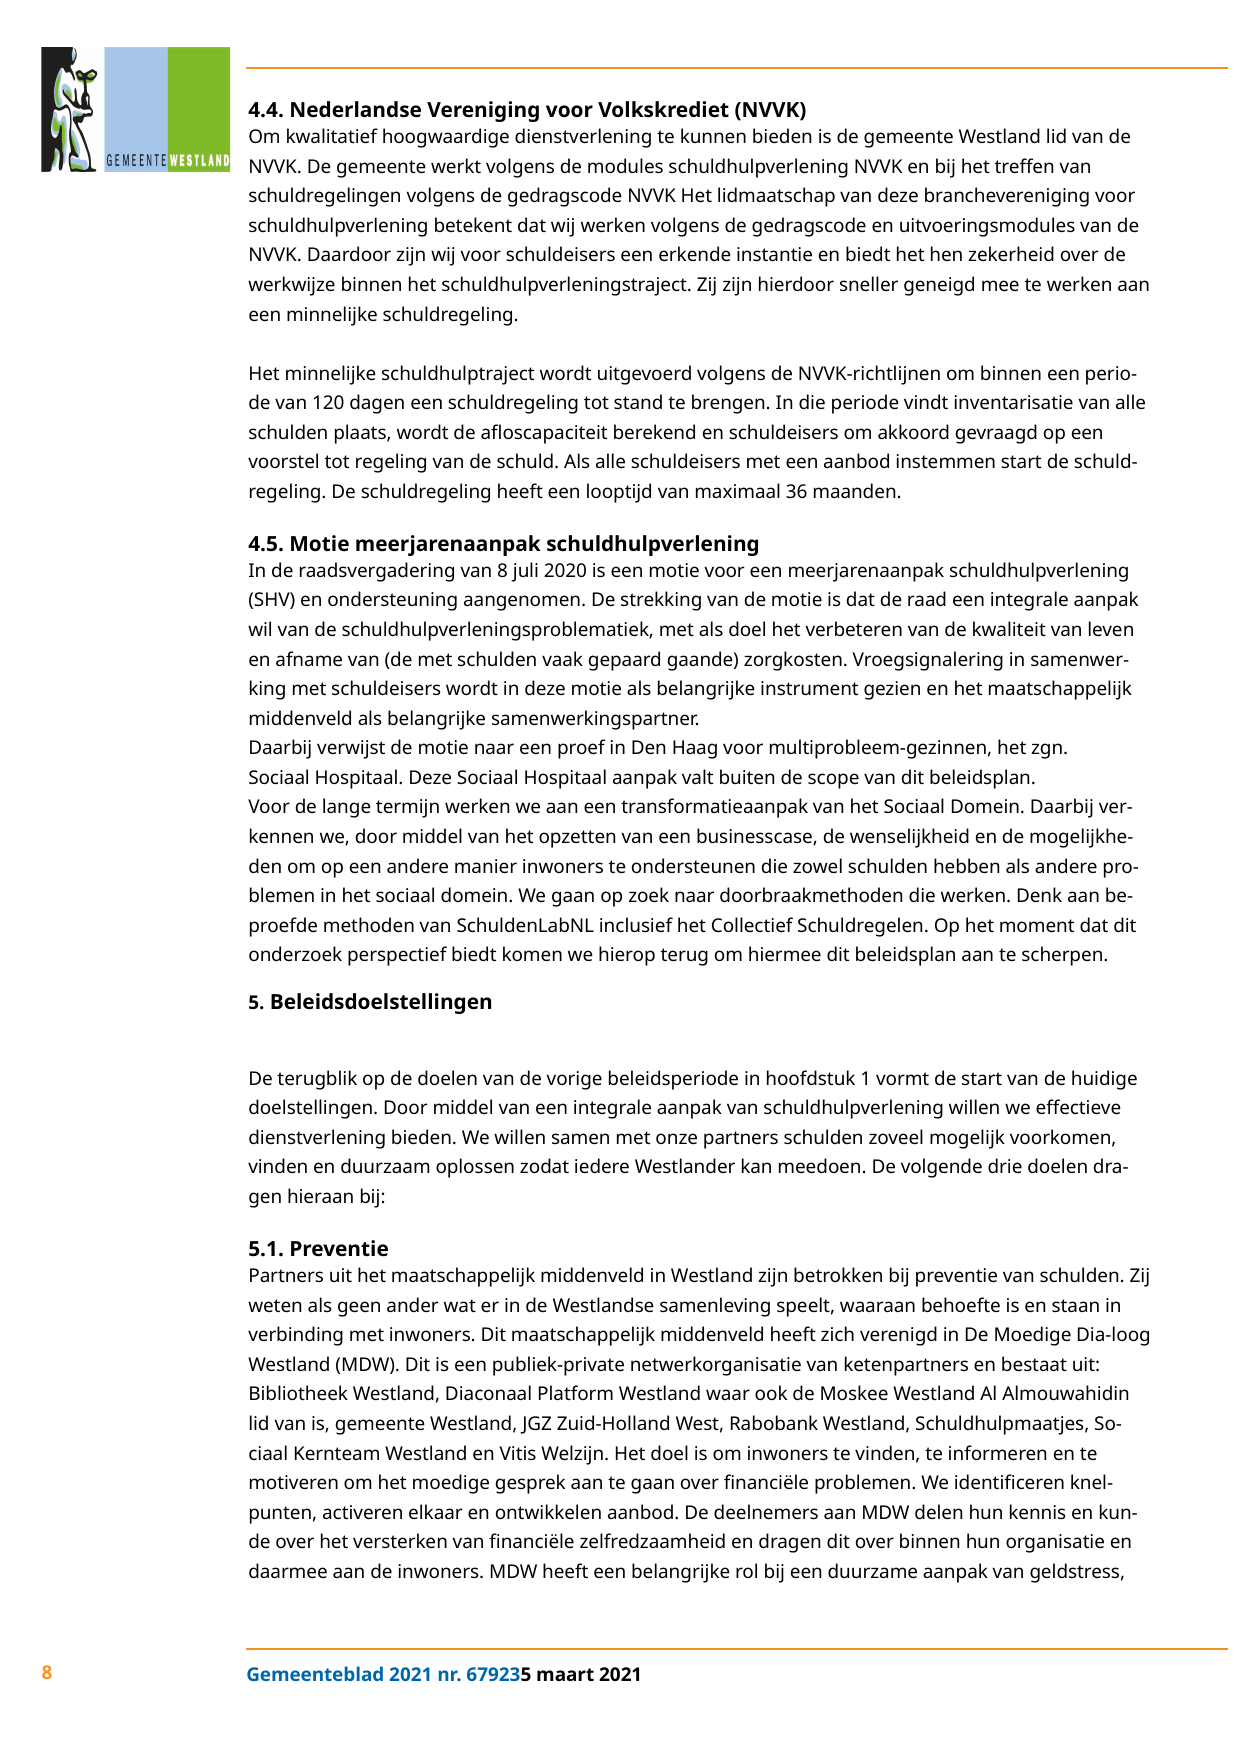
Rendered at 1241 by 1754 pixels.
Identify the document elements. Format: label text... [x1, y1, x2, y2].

text 4.4. Nederlandse Vereniging voor Volkskrediet (NVVK) [248, 95, 1152, 123]
picture [41, 47, 231, 172]
text 5. Beleidsdoelstellingen [248, 987, 1152, 1016]
text Om kwalitatief hoogwaardige dienstverlening te kunnen bieden is de gemeente Westland lid van de NVVK. De gemeente werkt volgens de modules schuldhulpverlening NVVK en bij het treffen van schuldregelingen volgens de gedragscode NVVK Het lidmaatschap van deze branchevereniging voor schuldhulpverlening betekent dat wij werken volgens de gedragscode en uitvoeringsmodules van de NVVK. Daardoor zijn wij voor schuldeisers een erkende instantie en biedt het hen zekerheid over de werkwijze binnen het schuldhulpverleningstraject. Zij zijn hierdoor sneller geneigd mee te werken aan een minnelijke schuldregeling. [248, 123, 1152, 326]
text Partners uit het maatschappelijk middenveld in Westland zijn betrokken bij preventie van schulden. Zij weten als geen ander wat er in de Westlandse samenleving speelt, waaraan behoefte is en staan in verbinding met inwoners. Dit maatschappelijk middenveld heeft zich verenigd in De Moedige Dia-loog Westland (MDW). Dit is een publiek-private netwerkorganisatie van ketenpartners en bestaat uit: Bibliotheek Westland, Diaconaal Platform Westland waar ook de Moskee Westland Al Almouwahidin lid van is, gemeente Westland, JGZ Zuid-Holland West, Rabobank Westland, Schuldhulpmaatjes, So-ciaal Kernteam Westland en Vitis Welzijn. Het doel is om inwoners te vinden, te informeren en te motiveren om het moedige gesprek aan te gaan over financiële problemen. We identificeren knel-punten, activeren elkaar en ontwikkelen aanbod. De deelnemers aan MDW delen hun kennis en kun-de over het versterken van financiële zelfredzaamheid en dragen dit over binnen hun organisatie en daarmee aan de inwoners. MDW heeft een belangrijke rol bij een duurzame aanpak van geldstress, [248, 1262, 1152, 1584]
text Sociaal Hospitaal. Deze Sociaal Hospitaal aanpak valt buiten de scope van dit beleidsplan. [248, 764, 1152, 790]
text 4.5. Motie meerjarenaanpak schuldhulpverlening [248, 529, 1152, 557]
text Het minnelijke schuldhulptraject wordt uitgevoerd volgens de NVVK-richtlijnen om binnen een perio-de van 120 dagen een schuldregeling tot stand te brengen. In die periode vindt inventarisatie van alle schulden plaats, wordt de afloscapaciteit berekend en schuldeisers om akkoord gevraagd op een voorstel tot regeling van de schuld. Als alle schuldeisers met een aanbod instemmen start de schuld-regeling. De schuldregeling heeft een looptijd van maximaal 36 maanden. [248, 360, 1152, 504]
text Daarbij verwijst de motie naar een proef in Den Haag voor multiprobleem-gezinnen, het zgn. [248, 734, 1152, 760]
text De terugblik op de doelen van de vorige beleidsperiode in hoofdstuk 1 vormt de start van de huidige doelstellingen. Door middel van een integrale aanpak van schuldhulpverlening willen we effectieve dienstverlening bieden. We willen samen met onze partners schulden zoveel mogelijk voorkomen, vinden en duurzaam oplossen zodat iedere Westlander kan meedoen. De volgende drie doelen dra-gen hieraan bij: [248, 1065, 1152, 1209]
text In de raadsvergadering van 8 juli 2020 is een motie voor een meerjarenaanpak schuldhulpverlening (SHV) en ondersteuning aangenomen. De strekking van de motie is dat de raad een integrale aanpak wil van de schuldhulpverleningsproblematiek, met als doel het verbeteren van de kwaliteit van leven en afname van (de met schulden vaak gepaard gaande) zorgkosten. Vroegsignalering in samenwer-king met schuldeisers wordt in deze motie als belangrijke instrument gezien en het maatschappelijk middenveld als belangrijke samenwerkingspartner. [248, 557, 1152, 731]
text Voor de lange termijn werken we aan een transformatieaanpak van het Sociaal Domein. Daarbij ver-kennen we, door middel van het opzetten van een businesscase, de wenselijkheid en de mogelijkhe-den om op een andere manier inwoners te ondersteunen die zowel schulden hebben als andere pro-blemen in het sociaal domein. We gaan op zoek naar doorbraakmethoden die werken. Denk aan be-proefde methoden van SchuldenLabNL inclusief het Collectief Schuldregelen. Op het moment dat dit onderzoek perspectief biedt komen we hierop terug om hiermee dit beleidsplan aan te scherpen. [248, 794, 1152, 967]
text 5.1. Preventie [248, 1234, 1152, 1262]
